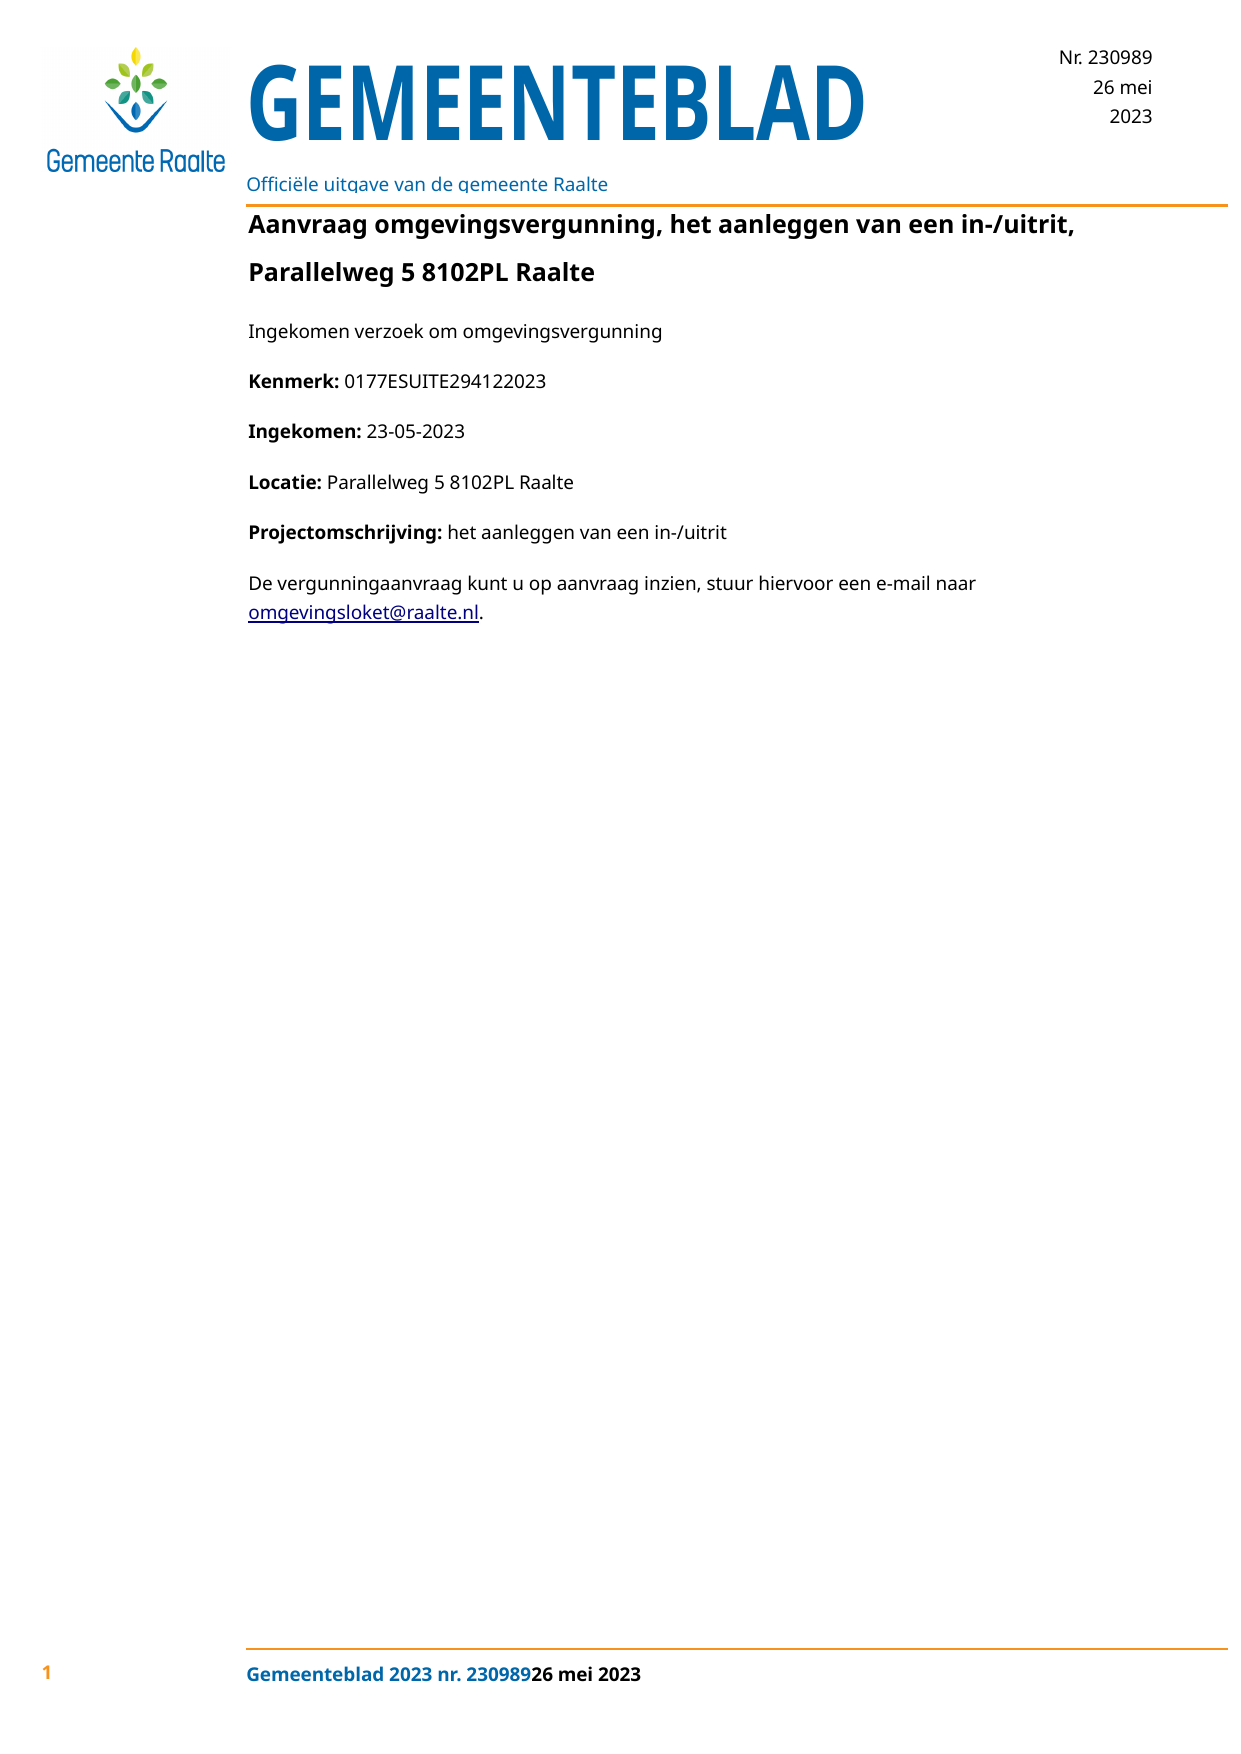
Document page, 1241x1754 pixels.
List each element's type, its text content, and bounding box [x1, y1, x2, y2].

text Locatie: Parallelweg 5 8102PL Raalte [248, 469, 1152, 495]
text Projectomschrijving: het aanleggen van een in-/uitrit [248, 519, 1152, 545]
text Ingekomen: 23-05-2023 [248, 419, 1152, 444]
text Ingekomen verzoek om omgevingsvergunning [248, 318, 1152, 344]
text Kenmerk: 0177ESUITE294122023 [248, 368, 1152, 394]
text Aanvraag omgevingsvergunning, het aanleggen van een in-/uitrit, Parallelweg 5 8102PL Raalte [248, 207, 1152, 288]
text De vergunningaanvraag kunt u op aanvraag inzien, stuur hiervoor een e-mail naar omgevingsloket@raalte.nl. [248, 570, 1152, 625]
picture [41, 47, 231, 172]
